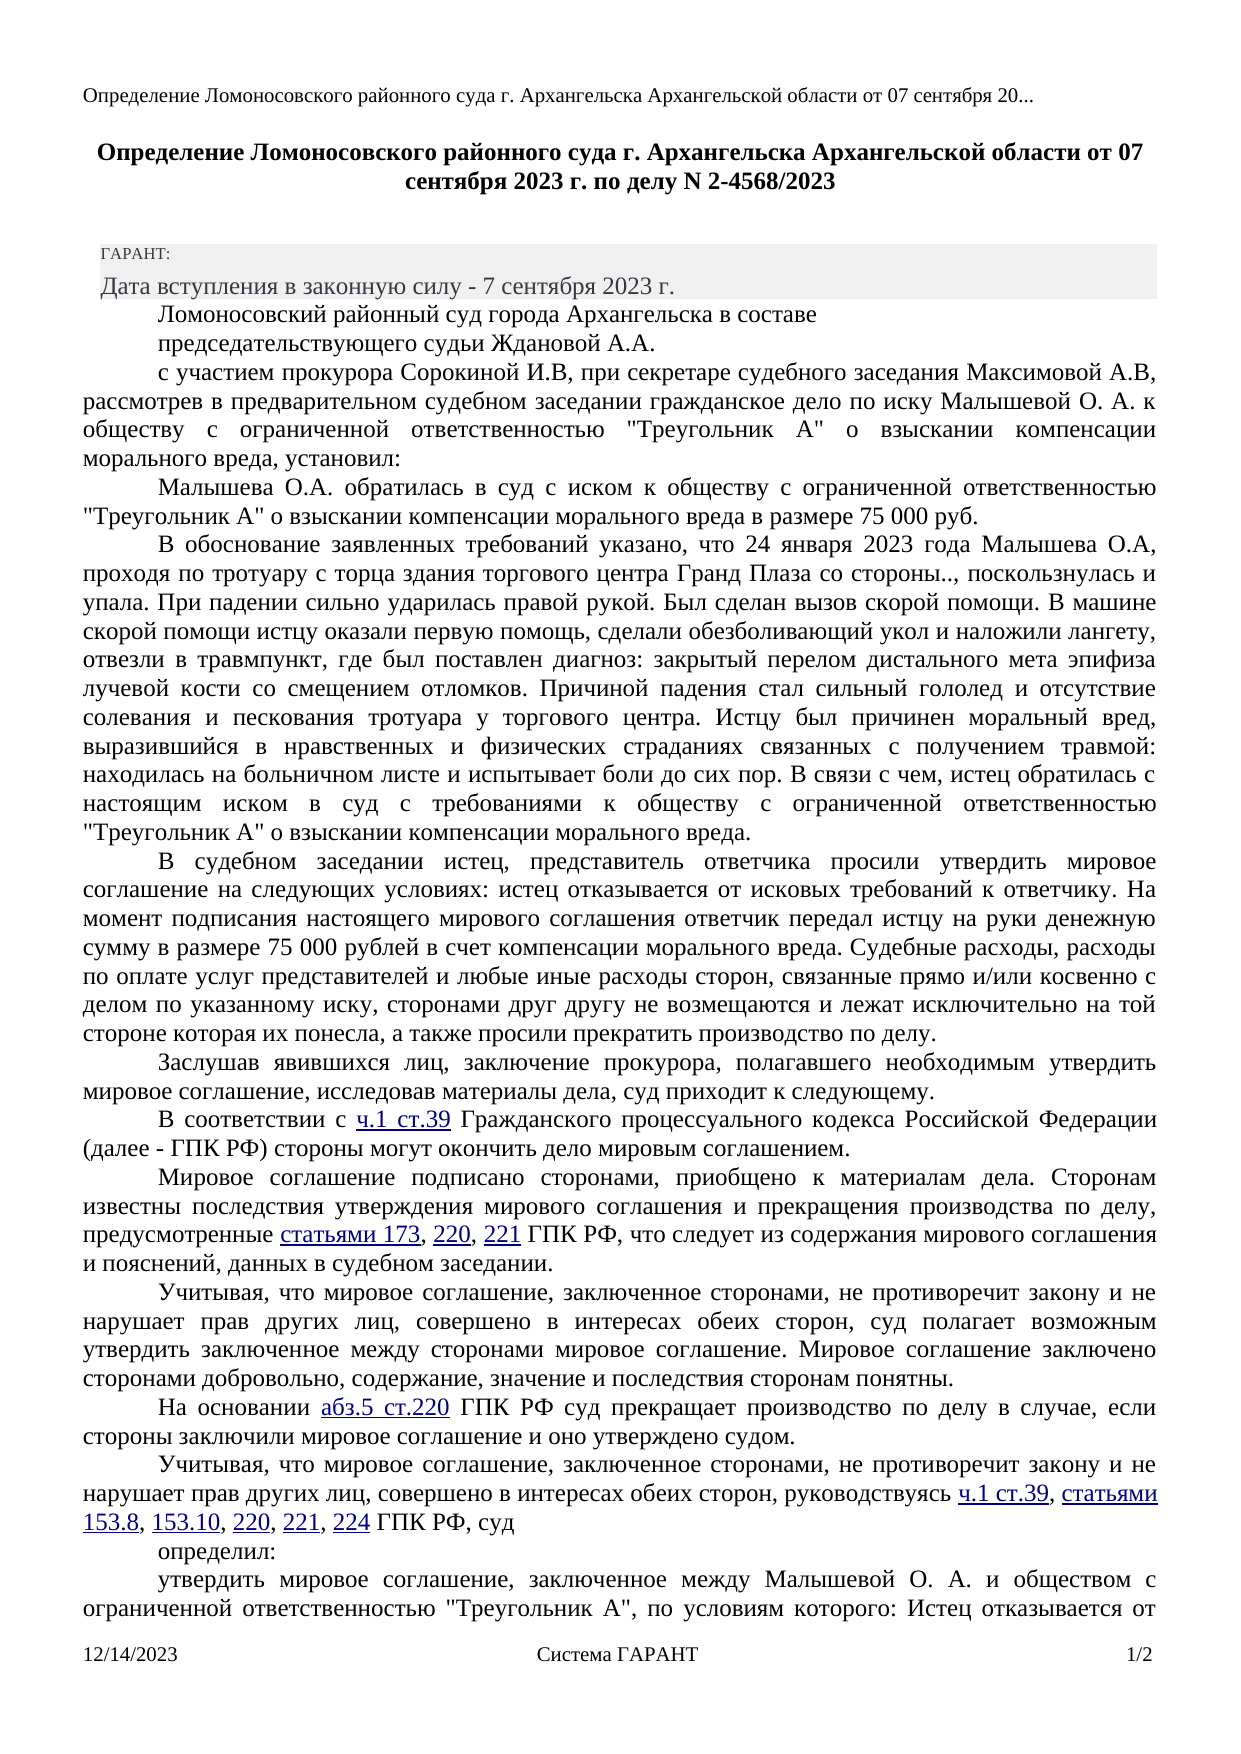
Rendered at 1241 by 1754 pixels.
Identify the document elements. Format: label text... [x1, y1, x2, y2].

text Ломоносовский районный суд города Архангельска в составе [83, 299, 1157, 328]
text В судебном заседании истец, представитель ответчика просили утвердить мировое соглашение на следующих условиях: истец отказывается от исковых требований к ответчику. На момент подписания настоящего мирового соглашения ответчик передал истцу на руки денежную сумму в размере 75 000 рублей в счет компенсации морального вреда. Судебные расходы, расходы по оплате услуг представителей и любые иные расходы сторон, связанные прямо и/или косвенно с делом по указанному иску, сторонами друг другу не возмещаются и лежат исключительно на той стороне которая их понесла, а также просили прекратить производство по делу. [83, 846, 1157, 1047]
text Учитывая, что мировое соглашение, заключенное сторонами, не противоречит закону и не нарушает прав других лиц, совершено в интересах обеих сторон, суд полагает возможным утвердить заключенное между сторонами мировое соглашение. Мировое соглашение заключено сторонами добровольно, содержание, значение и последствия сторонам понятны. [83, 1277, 1157, 1392]
text В обоснование заявленных требований указано, что 24 января 2023 года Малышева О.А, проходя по тротуару с торца здания торгового центра Гранд Плаза со стороны.., поскользнулась и упала. При падении сильно ударилась правой рукой. Был сделан вызов скорой помощи. В машине скорой помощи истцу оказали первую помощь, сделали обезболивающий укол и наложили лангету, отвезли в травмпункт, где был поставлен диагноз: закрытый перелом дистального мета эпифиза лучевой кости со смещением отломков. Причиной падения стал сильный гололед и отсутствие солевания и пескования тротуара у торгового центра. Истцу был причинен моральный вред, выразившийся в нравственных и физических страданиях связанных с получением травмой: находилась на больничном листе и испытывает боли до сих пор. В связи с чем, истец обратилась с настоящим иском в суд с требованиями к обществу с ограниченной ответственностью "Треугольник А" о взыскании компенсации морального вреда. [83, 529, 1157, 846]
text Малышева О.А. обратилась в суд с иском к обществу с ограниченной ответственностью "Треугольник А" о взыскании компенсации морального вреда в размере 75 000 руб. [83, 472, 1157, 529]
text председательствующего судьи Ждановой А.А. [83, 328, 1157, 357]
text утвердить мировое соглашение, заключенное между Малышевой О. А. и обществом с ограниченной ответственностью "Треугольник А", по условиям которого: Истец отказывается от [83, 1564, 1157, 1622]
text с участием прокурора Сорокиной И.В, при секретаре судебного заседания Максимовой А.В, рассмотрев в предварительном судебном заседании гражданское дело по иску Малышевой О. А. к обществу с ограниченной ответственностью "Треугольник А" о взыскании компенсации морального вреда, установил: [83, 357, 1157, 472]
text определил: [83, 1536, 1157, 1564]
text Дата вступления в законную силу - 7 сентября 2023 г. [675, 271, 1157, 299]
text Заслушав явившихся лиц, заключение прокурора, полагавшего необходимым утвердить мировое соглашение, исследовав материалы дела, суд приходит к следующему. [83, 1047, 1157, 1104]
subtitle Определение Ломоносовского районного суда г. Архангельска Архангельской области от 07 сентября 2023 г. по делу N 2-4568/2023 [83, 137, 1157, 195]
text ГАРАНТ: [170, 244, 1157, 263]
text На основании абз.5 ст.220 ГПК РФ суд прекращает производство по делу в случае, если стороны заключили мировое соглашение и оно утверждено судом. [83, 1392, 1157, 1449]
text Мировое соглашение подписано сторонами, приобщено к материалам дела. Сторонам известны последствия утверждения мирового соглашения и прекращения производства по делу, предусмотренные статьями 173, 220, 221 ГПК РФ, что следует из содержания мирового соглашения и пояснений, данных в судебном заседании. [83, 1162, 1157, 1277]
text В соответствии с ч.1 ст.39 Гражданского процессуального кодекса Российской Федерации (далее - ГПК РФ) стороны могут окончить дело мировым соглашением. [83, 1104, 1157, 1162]
text Учитывая, что мировое соглашение, заключенное сторонами, не противоречит закону и не нарушает прав других лиц, совершено в интересах обеих сторон, руководствуясь ч.1 ст.39, статьями 153.8, 153.10, 220, 221, 224 ГПК РФ, суд [83, 1449, 1157, 1536]
